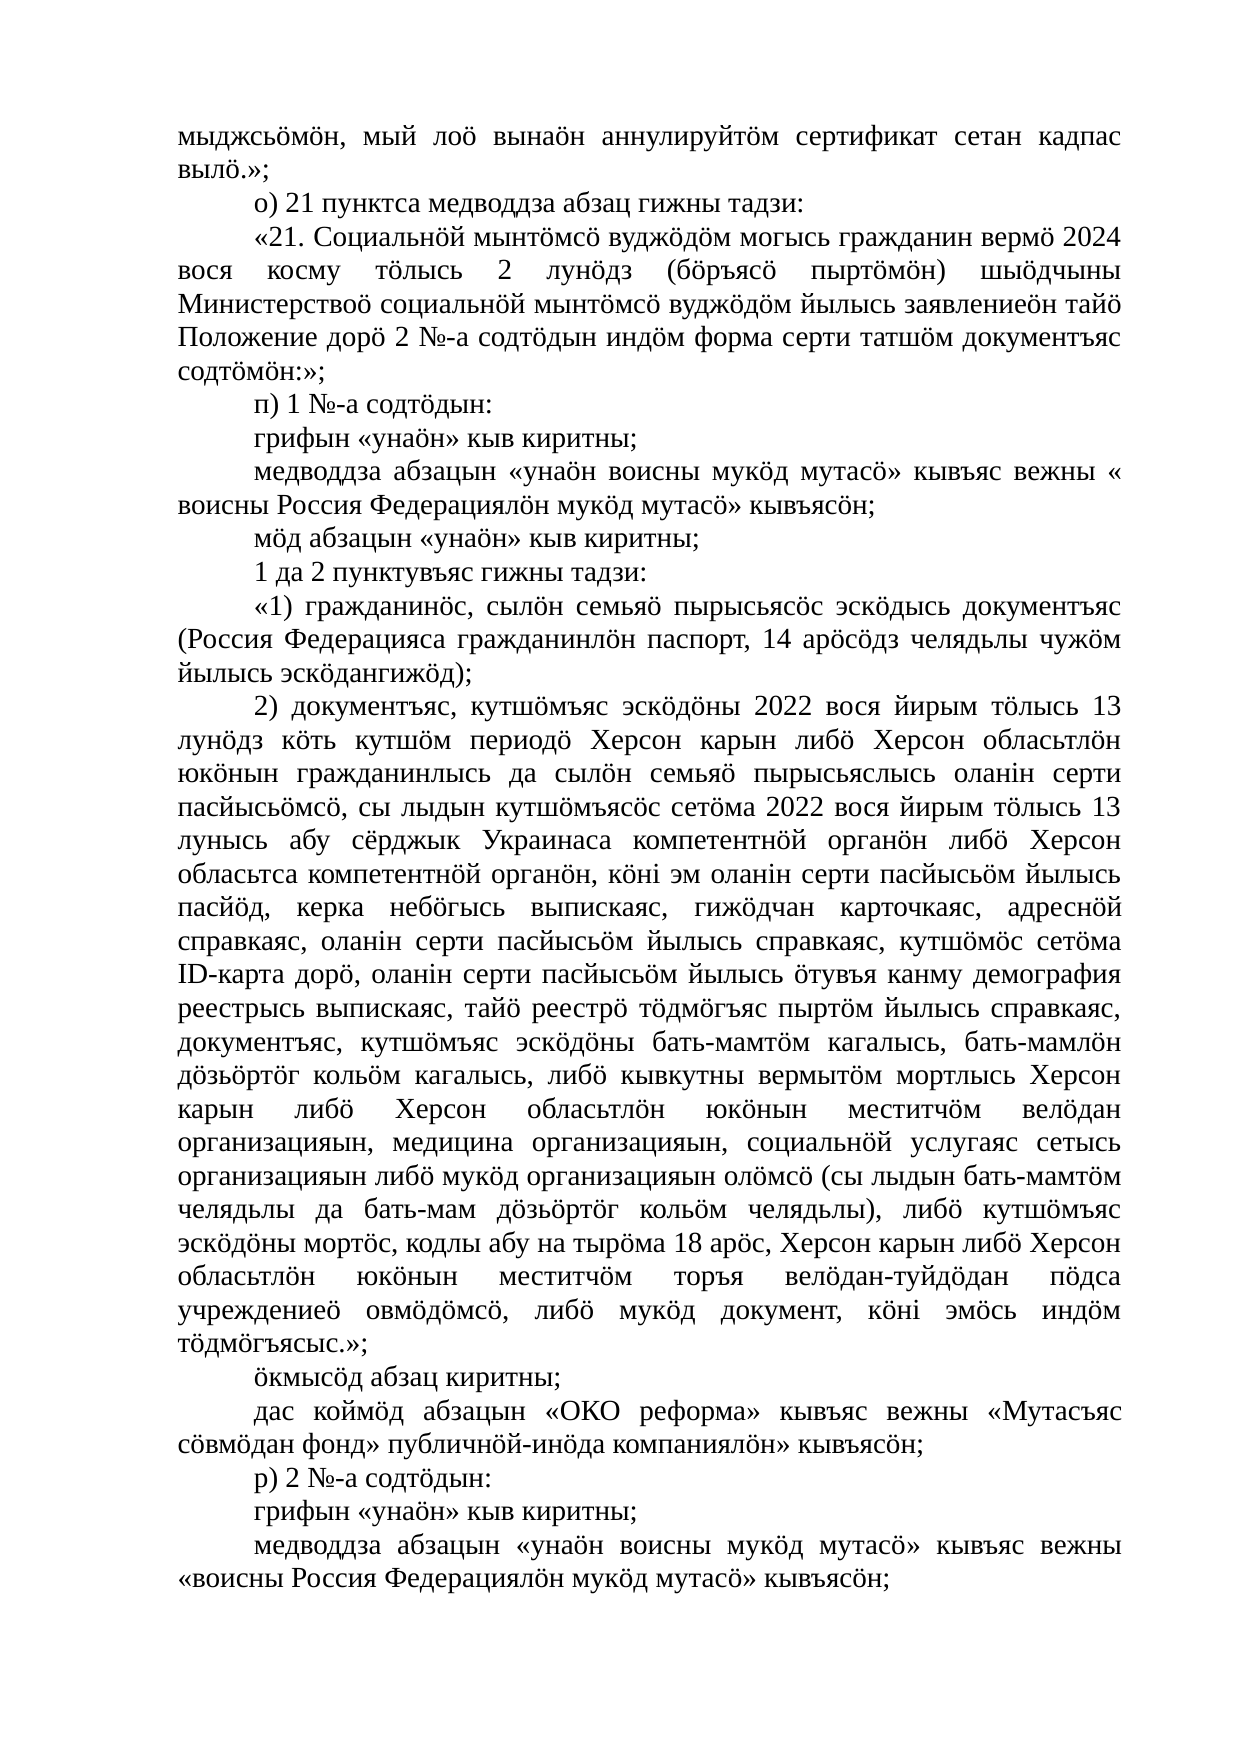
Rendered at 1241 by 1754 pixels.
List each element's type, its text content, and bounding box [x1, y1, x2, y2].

text п) 1 №-а содтӧдын: [177, 386, 1122, 420]
text ӧкмысӧд абзац киритны; [177, 1359, 1122, 1393]
text дас коймӧд абзацын «ОКО реформа» кывъяс вежны «Мутасъяс сӧвмӧдан фонд» публичнӧй-инӧда компаниялӧн» кывъясӧн; [177, 1393, 1122, 1460]
text медводдза абзацын «унаӧн воисны мукӧд мутасӧ» кывъяс вежны « воисны Россия Федерациялӧн мукӧд мутасӧ» кывъясӧн; [177, 453, 1122, 521]
text «1) гражданинӧс, сылӧн семьяӧ пырысьясӧс эскӧдысь документъяс (Россия Федерацияса гражданинлӧн паспорт, 14 арӧсӧдз челядьлы чужӧм йылысь эскӧдангижӧд); [177, 588, 1122, 688]
text грифын «унаӧн» кыв киритны; [177, 1493, 1122, 1527]
text мӧд абзацын «унаӧн» кыв киритны; [177, 521, 1122, 554]
text о) 21 пунктса медводдза абзац гижны тадзи: [177, 185, 1122, 219]
text 1 да 2 пунктувъяс гижны тадзи: [177, 554, 1122, 588]
text р) 2 №-а содтӧдын: [177, 1460, 1122, 1493]
text грифын «унаӧн» кыв киритны; [177, 420, 1122, 453]
text медводдза абзацын «унаӧн воисны мукӧд мутасӧ» кывъяс вежны «воисны Россия Федерациялӧн мукӧд мутасӧ» кывъясӧн; [177, 1527, 1122, 1594]
text мыджсьӧмӧн, мый лоӧ вынаӧн аннулируйтӧм сертификат сетан кадпас вылӧ.»; [177, 118, 1122, 185]
text «21. Социальнӧй мынтӧмсӧ вуджӧдӧм могысь гражданин вермӧ 2024 вося косму тӧлысь 2 лунӧдз (бӧръясӧ пыртӧмӧн) шыӧдчыны Министерствоӧ социальнӧй мынтӧмсӧ вуджӧдӧм йылысь заявлениеӧн тайӧ Положение дорӧ 2 №-а содтӧдын индӧм форма серти татшӧм документъяс содтӧмӧн:»; [177, 219, 1122, 386]
text 2) документъяс, кутшӧмъяс эскӧдӧны 2022 вося йирым тӧлысь 13 лунӧдз кӧть кутшӧм периодӧ Херсон карын либӧ Херсон обласьтлӧн юкӧнын гражданинлысь да сылӧн семьяӧ пырысьяслысь оланін серти пасйысьӧмсӧ, сы лыдын кутшӧмъясӧс сетӧма 2022 вося йирым тӧлысь 13 лунысь абу сёрджык Украинаса компетентнӧй органӧн либӧ Херсон обласьтса компетентнӧй органӧн, кӧні эм оланін серти пасйысьӧм йылысь пасйӧд, керка небӧгысь выпискаяс, гижӧдчан карточкаяс, адреснӧй справкаяс, оланін серти пасйысьӧм йылысь справкаяс, кутшӧмӧс сетӧма ІD-карта дорӧ, оланін серти пасйысьӧм йылысь ӧтувъя канму демография реестрысь выпискаяс, тайӧ реестрӧ тӧдмӧгъяс пыртӧм йылысь справкаяс, документъяс, кутшӧмъяс эскӧдӧны бать-мамтӧм кагалысь, бать-мамлӧн дӧзьӧртӧг кольӧм кагалысь, либӧ кывкутны вермытӧм мортлысь Херсон карын либӧ Херсон обласьтлӧн юкӧнын меститчӧм велӧдан организацияын, медицина организацияын, социальнӧй услугаяс сетысь организацияын либӧ мукӧд организацияын олӧмсӧ (сы лыдын бать-мамтӧм челядьлы да бать-мам дӧзьӧртӧг кольӧм челядьлы), либӧ кутшӧмъяс эскӧдӧны мортӧс, кодлы абу на тырӧма 18 арӧс, Херсон карын либӧ Херсон обласьтлӧн юкӧнын меститчӧм торъя велӧдан-туйдӧдан пӧдса учреждениеӧ овмӧдӧмсӧ, либӧ мукӧд документ, кӧні эмӧсь индӧм тӧдмӧгъясыс.»; [177, 688, 1122, 1359]
